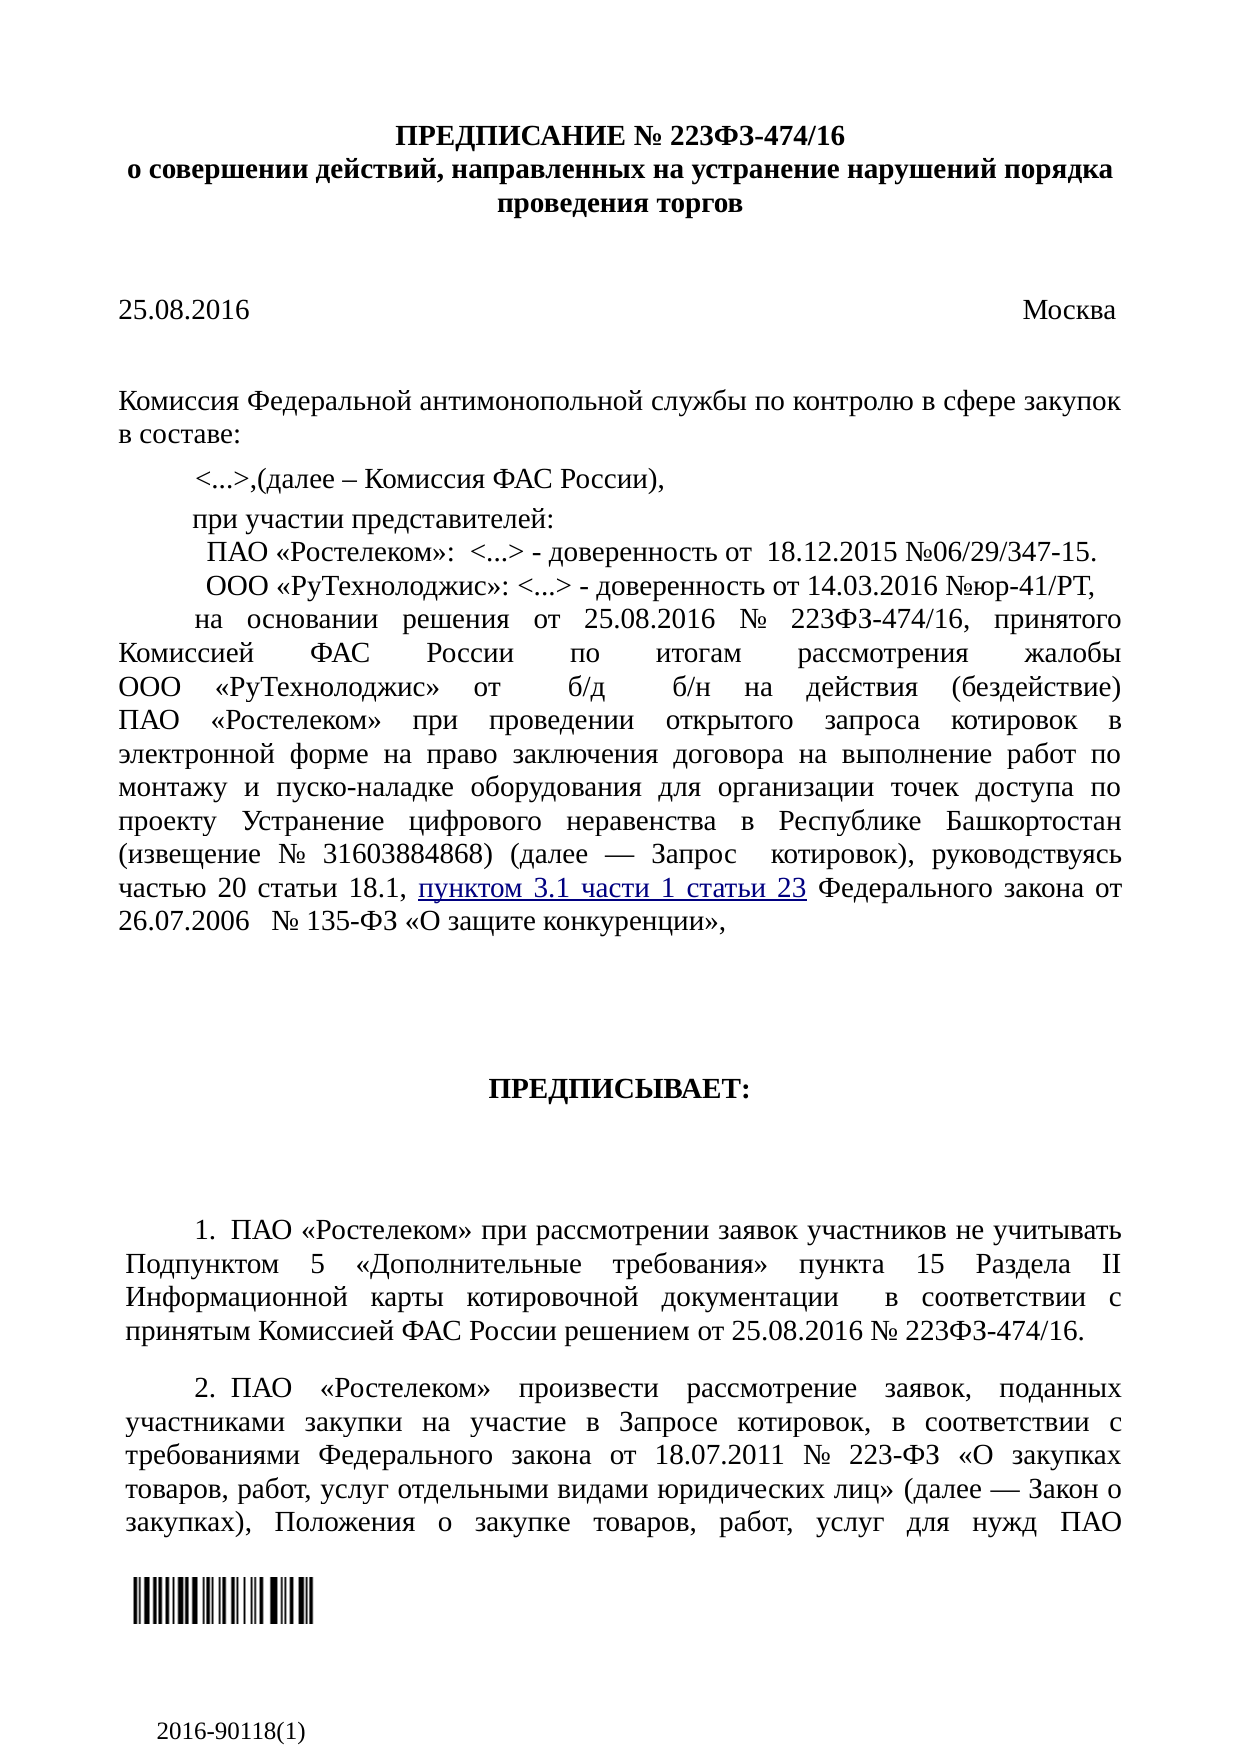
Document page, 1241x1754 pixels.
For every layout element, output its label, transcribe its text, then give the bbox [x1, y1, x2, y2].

text 25.08.2016 Москва [118, 292, 1122, 325]
text при участии представителей: [118, 501, 1122, 534]
text ООО «РуТехнолоджис»: <...> - доверенность от 14.03.2016 №юр-41/РТ, [118, 568, 1122, 602]
text о совершении действий, направленных на устранение нарушений порядка проведения торгов [118, 152, 1122, 219]
picture [118, 1577, 331, 1624]
text ПРЕДПИСЫВАЕТ: [117, 1071, 1122, 1105]
list ПАО «Ростелеком» произвести рассмотрение заявок, поданных участниками закупки на участие в Запросе котировок, в соответствии с требованиями Федерального закона от 18.07.2011 № 223-ФЗ «О закупках товаров, работ, услуг отдельными видами юридических лиц» (далее — Закон о закупках), Положения о закупке товаров, работ, услуг для нужд ПАО [125, 1370, 1122, 1538]
text на основании решения от 25.08.2016 № 223ФЗ-474/16, принятого Комиссией ФАС России по итогам рассмотрения жалобы ООО «РуТехнолоджис» от б/д б/н на действия (бездействие) ПАО «Ростелеком» при проведении открытого запроса котировок в электронной форме на право заключения договора на выполнение работ по монтажу и пуско-наладке оборудования для организации точек доступа по проекту Устранение цифрового неравенства в Республике Башкортостан (извещение № 31603884868) (далее — Запрос котировок), руководствуясь частью 20 статьи 18.1, пунктом 3.1 части 1 статьи 23 Федерального закона от 26.07.2006 № 135-ФЗ «О защите конкуренции», [118, 602, 1122, 937]
text Комиссия Федеральной антимонопольной службы по контролю в сфере закупок в составе: [118, 383, 1122, 450]
text <...>,(далее – Комиссия ФАС России), [118, 462, 1122, 495]
list ПАО «Ростелеком» при рассмотрении заявок участников не учитывать Подпунктом 5 «Дополнительные требования» пункта 15 Раздела II Информационной карты котировочной документации в соответствии с принятым Комиссией ФАС России решением от 25.08.2016 № 223ФЗ-474/16. [125, 1212, 1122, 1347]
text ПАО «Ростелеком»: <...> - доверенность от 18.12.2015 №06/29/347-15. [118, 534, 1122, 568]
text ПРЕДПИСАНИЕ № 223ФЗ-474/16 [118, 118, 1122, 152]
